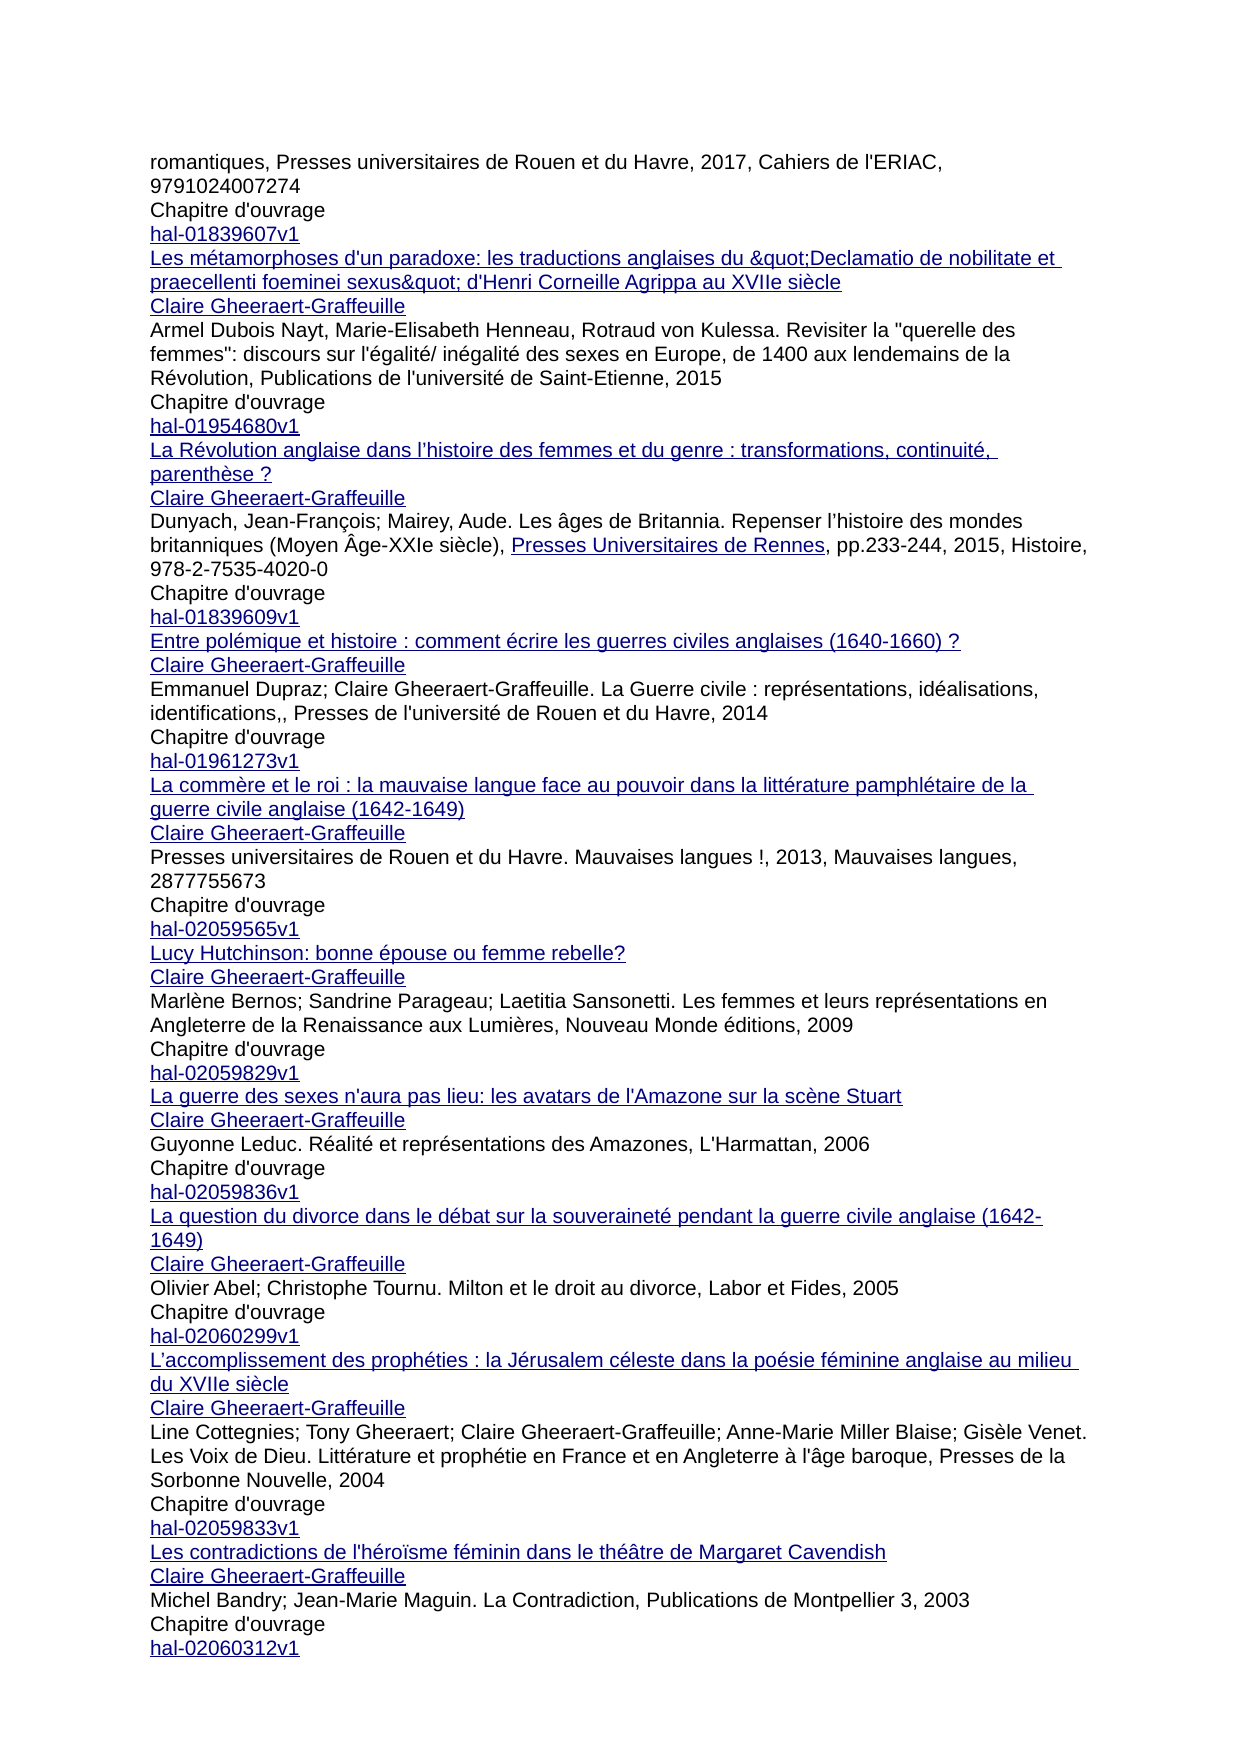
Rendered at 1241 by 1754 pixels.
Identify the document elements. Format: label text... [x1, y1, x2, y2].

table_cell La réception des Memoirs of the Life of Colonel Hutchinson au XIXe siècle en France et en Angleterre Claire Gheeraert-Graffeuille Tony Gheeraert; Claire Gheeraert-Graffeuille; Sylvain Ledda. La Guerre civile anglaise des romantiques, Presses universitaires de Rouen et du Havre, 2017, Cahiers de l'ERIAC, 9791024007274 Chapitre d'ouvrage hal-01839607v1 [150, 150, 1090, 246]
table_cell Entre polémique et histoire : comment écrire les guerres civiles anglaises (1640-1660) ? Claire Gheeraert-Graffeuille Emmanuel Dupraz; Claire Gheeraert-Graffeuille. La Guerre civile : représentations, idéalisations, identifications,, Presses de l'université de Rouen et du Havre, 2014 Chapitre d'ouvrage hal-01961273v1 [150, 629, 1090, 773]
table_cell La Révolution anglaise dans l’histoire des femmes et du genre : transformations, continuité, parenthèse ? Claire Gheeraert-Graffeuille Dunyach, Jean-François; Mairey, Aude. Les âges de Britannia. Repenser l’histoire des mondes britanniques (Moyen Âge-XXIe siècle), Presses Universitaires de Rennes, pp.233-244, 2015, Histoire, 978-2-7535-4020-0 Chapitre d'ouvrage hal-01839609v1 [150, 438, 1090, 629]
table_cell La commère et le roi : la mauvaise langue face au pouvoir dans la littérature pamphlétaire de la guerre civile anglaise (1642-1649) Claire Gheeraert-Graffeuille Presses universitaires de Rouen et du Havre. Mauvaises langues !, 2013, Mauvaises langues, 2877755673 Chapitre d'ouvrage hal-02059565v1 [150, 773, 1090, 941]
table_cell Les métamorphoses d'un paradoxe: les traductions anglaises du &quot;Declamatio de nobilitate et praecellenti foeminei sexus&quot; d'Henri Corneille Agrippa au XVIIe siècle Claire Gheeraert-Graffeuille Armel Dubois Nayt, Marie-Elisabeth Henneau, Rotraud von Kulessa. Revisiter la "querelle des femmes": discours sur l'égalité/ inégalité des sexes en Europe, de 1400 aux lendemains de la Révolution, Publications de l'université de Saint-Etienne, 2015 Chapitre d'ouvrage hal-01954680v1 [150, 246, 1090, 437]
table_cell L’accomplissement des prophéties : la Jérusalem céleste dans la poésie féminine anglaise au milieu du XVIIe siècle Claire Gheeraert-Graffeuille Line Cottegnies; Tony Gheeraert; Claire Gheeraert-Graffeuille; Anne-Marie Miller Blaise; Gisèle Venet. Les Voix de Dieu. Littérature et prophétie en France et en Angleterre à l'âge baroque, Presses de la Sorbonne Nouvelle, 2004 Chapitre d'ouvrage hal-02059833v1 [150, 1348, 1090, 1539]
table_cell Lucy Hutchinson: bonne épouse ou femme rebelle? Claire Gheeraert-Graffeuille Marlène Bernos; Sandrine Parageau; Laetitia Sansonetti. Les femmes et leurs représentations en Angleterre de la Renaissance aux Lumières, Nouveau Monde éditions, 2009 Chapitre d'ouvrage hal-02059829v1 [150, 941, 1090, 1084]
table_cell La guerre des sexes n'aura pas lieu: les avatars de l'Amazone sur la scène Stuart Claire Gheeraert-Graffeuille Guyonne Leduc. Réalité et représentations des Amazones, L'Harmattan, 2006 Chapitre d'ouvrage hal-02059836v1 [150, 1084, 1090, 1204]
table_cell La question du divorce dans le débat sur la souveraineté pendant la guerre civile anglaise (1642-1649) Claire Gheeraert-Graffeuille Olivier Abel; Christophe Tournu. Milton et le droit au divorce, Labor et Fides, 2005 Chapitre d'ouvrage hal-02060299v1 [150, 1204, 1090, 1348]
table_cell Les contradictions de l'héroïsme féminin dans le théâtre de Margaret Cavendish Claire Gheeraert-Graffeuille Michel Bandry; Jean-Marie Maguin. La Contradiction, Publications de Montpellier 3, 2003 Chapitre d'ouvrage hal-02060312v1 [150, 1540, 1090, 1659]
